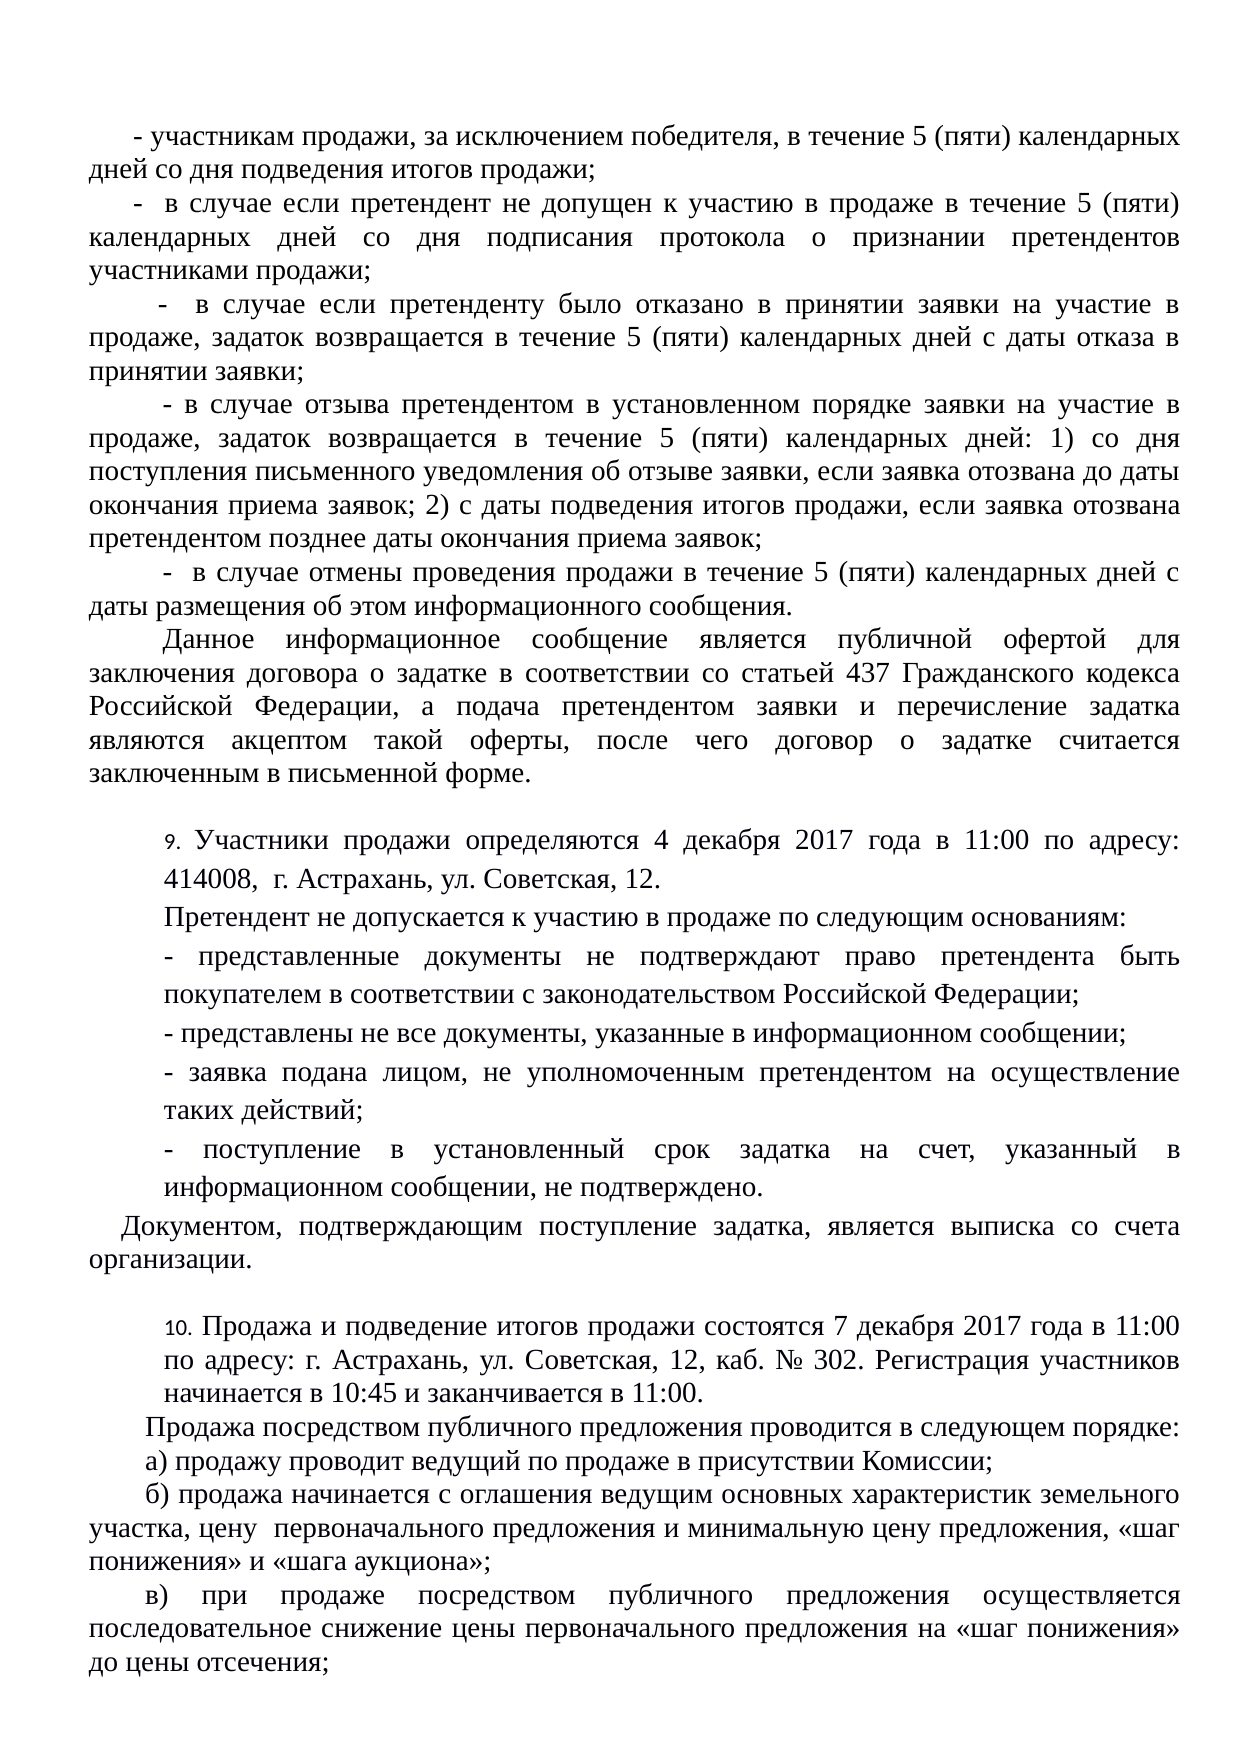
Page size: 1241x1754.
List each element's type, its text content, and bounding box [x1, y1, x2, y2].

list - заявка подана лицом, не уполномоченным претендентом на осуществление таких действий; [164, 1054, 1181, 1126]
text б) продажа начинается с оглашения ведущим основных характеристик земельного участка, цену первоначального предложения и минимальную цену предложения, «шаг понижения» и «шага аукциона»; [89, 1476, 1181, 1577]
text Продажа посредством публичного предложения проводится в следующем порядке: [89, 1409, 1181, 1443]
text в) при продаже посредством публичного предложения осуществляется последовательное снижение цены первоначального предложения на «шаг понижения» до цены отсечения; [89, 1577, 1181, 1677]
list 10. Продажа и подведение итогов продажи состоятся 7 декабря 2017 года в 11:00 по адресу: г. Астрахань, ул. Советская, 12, каб. № 302. Регистрация участников начинается в 10:45 и заканчивается в 11:00. [126, 1308, 1181, 1409]
text - в случае если претендент не допущен к участию в продаже в течение 5 (пяти) календарных дней со дня подписания протокола о признании претендентов участниками продажи; [89, 185, 1181, 286]
text а) продажу проводит ведущий по продаже в присутствии Комиссии; [89, 1443, 1181, 1476]
text - в случае если претенденту было отказано в принятии заявки на участие в продаже, задаток возвращается в течение 5 (пяти) календарных дней с даты отказа в принятии заявки; [89, 286, 1181, 386]
text - участникам продажи, за исключением победителя, в течение 5 (пяти) календарных дней со дня подведения итогов продажи; [89, 118, 1181, 185]
list Претендент не допускается к участию в продаже по следующим основаниям: [164, 899, 1181, 933]
text Документом, подтверждающим поступление задатка, является выписка со счета организации. [89, 1208, 1181, 1275]
text - в случае отмены проведения продажи в течение 5 (пяти) календарных дней с даты размещения об этом информационного сообщения. [89, 554, 1181, 621]
text - в случае отзыва претендентом в установленном порядке заявки на участие в продаже, задаток возвращается в течение 5 (пяти) календарных дней: 1) со дня поступления письменного уведомления об отзыве заявки, если заявка отозвана до даты окончания приема заявок; 2) с даты подведения итогов продажи, если заявка отозвана претендентом позднее даты окончания приема заявок; [89, 386, 1181, 554]
list - представлены не все документы, указанные в информационном сообщении; [164, 1015, 1181, 1049]
list - поступление в установленный срок задатка на счет, указанный в информационном сообщении, не подтверждено. [164, 1131, 1181, 1203]
list - представленные документы не подтверждают право претендента быть покупателем в соответствии с законодательством Российской Федерации; [164, 938, 1181, 1010]
text Данное информационное сообщение является публичной офертой для заключения договора о задатке в соответствии со статьей 437 Гражданского кодекса Российской Федерации, а подача претендентом заявки и перечисление задатка являются акцептом такой оферты, после чего договор о задатке считается заключенным в письменной форме. [89, 621, 1181, 789]
list 9. Участники продажи определяются 4 декабря 2017 года в 11:00 по адресу: 414008, г. Астрахань, ул. Советская, 12. [126, 822, 1181, 894]
